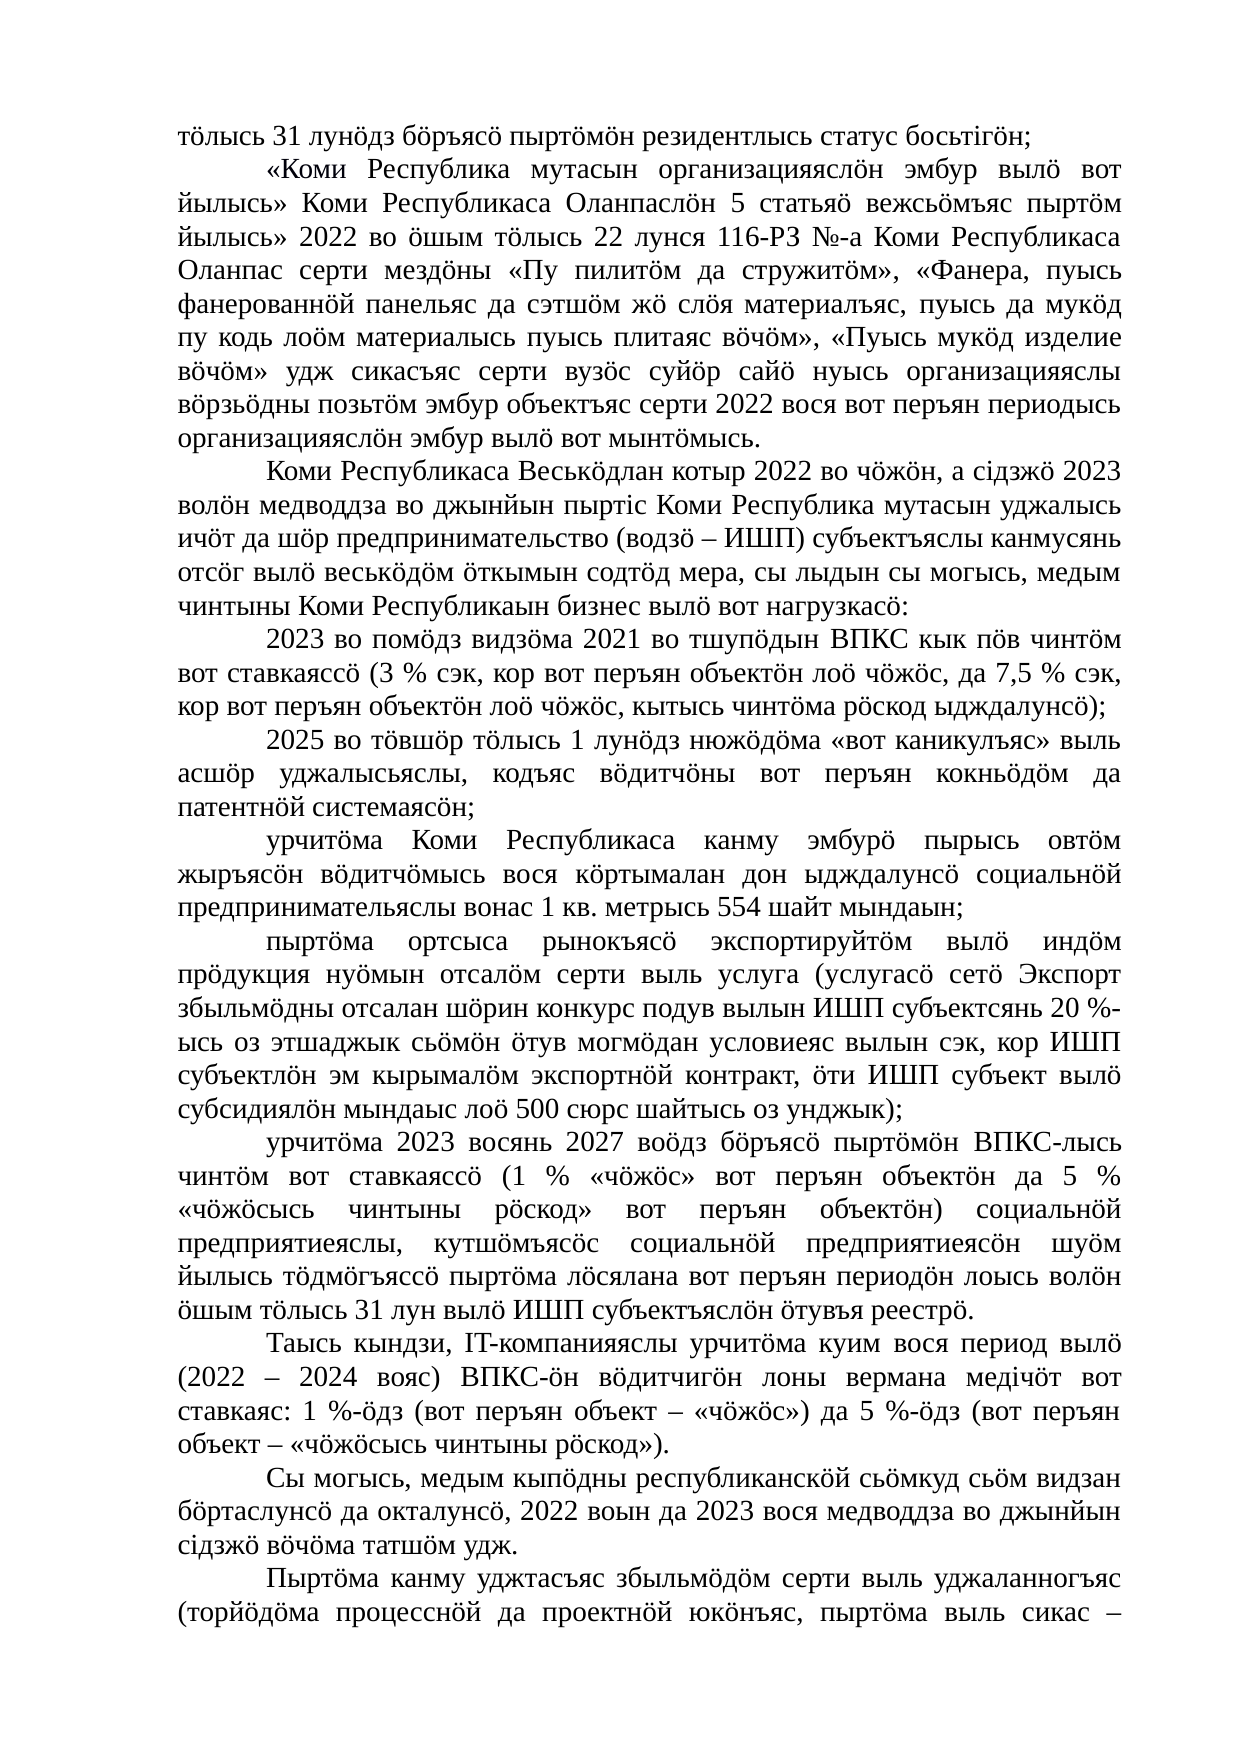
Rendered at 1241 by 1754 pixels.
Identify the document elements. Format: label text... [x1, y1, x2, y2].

text урчитӧма 2023 восянь 2027 воӧдз бӧръясӧ пыртӧмӧн ВПКС-лысь чинтӧм вот ставкаяссӧ (1 % «чӧжӧс» вот перъян объектӧн да 5 % «чӧжӧсысь чинтыны рӧскод» вот перъян объектӧн) социальнӧй предприятиеяслы, кутшӧмъясӧс социальнӧй предприятиеясӧн шуӧм йылысь тӧдмӧгъяссӧ пыртӧма лӧсялана вот перъян периодӧн лоысь волӧн ӧшым тӧлысь 31 лун вылӧ ИШП субъектъяслӧн ӧтувъя реестрӧ. [177, 1124, 1122, 1326]
text Пыртӧма канму уджтасъяс збыльмӧдӧм серти выль уджаланногъяс (торйӧдӧма процесснӧй да проектнӧй юкӧнъяс, пыртӧма выль сикас – [177, 1560, 1122, 1627]
text 2025 во тӧвшӧр тӧлысь 1 лунӧдз нюжӧдӧма «вот каникулъяс» выль асшӧр уджалысьяслы, кодъяс вӧдитчӧны вот перъян кокньӧдӧм да патентнӧй системаясӧн; [177, 722, 1122, 822]
text Сы могысь, медым кыпӧдны республиканскӧй сьӧмкуд сьӧм видзан бӧртаслунсӧ да окталунсӧ, 2022 воын да 2023 вося медводдза во джынйын сідзжӧ вӧчӧма татшӧм удж. [177, 1460, 1122, 1560]
text тӧлысь 31 лунӧдз бӧръясӧ пыртӧмӧн резидентлысь статус босьтігӧн; [177, 118, 1122, 152]
text урчитӧма Коми Республикаса канму эмбурӧ пырысь овтӧм жыръясӧн вӧдитчӧмысь вося кӧртымалан дон ыдждалунсӧ социальнӧй предпринимательяслы вонас 1 кв. метрысь 554 шайт мындаын; [177, 822, 1122, 923]
text 2023 во помӧдз видзӧма 2021 во тшупӧдын ВПКС кык пӧв чинтӧм вот ставкаяссӧ (3 % сэк, кор вот перъян объектӧн лоӧ чӧжӧс, да 7,5 % сэк, кор вот перъян объектӧн лоӧ чӧжӧс, кытысь чинтӧма рӧскод ыдждалунсӧ); [177, 621, 1122, 722]
text Коми Республикаса Веськӧдлан котыр 2022 во чӧжӧн, а сідзжӧ 2023 волӧн медводдза во джынйын пыртіс Коми Республика мутасын уджалысь ичӧт да шӧр предпринимательство (водзӧ – ИШП) субъектъяслы канмусянь отсӧг вылӧ веськӧдӧм ӧткымын содтӧд мера, сы лыдын сы могысь, медым чинтыны Коми Республикаын бизнес вылӧ вот нагрузкасӧ: [177, 453, 1122, 621]
text Таысь кындзи, IT-компанияяслы урчитӧма куим вося период вылӧ (2022 – 2024 вояс) ВПКС-ӧн вӧдитчигӧн лоны вермана медічӧт вот ставкаяс: 1 %-ӧдз (вот перъян объект – «чӧжӧс») да 5 %-ӧдз (вот перъян объект – «чӧжӧсысь чинтыны рӧскод»). [177, 1326, 1122, 1460]
text пыртӧма ортсыса рынокъясӧ экспортируйтӧм вылӧ индӧм прӧдукция нуӧмын отсалӧм серти выль услуга (услугасӧ сетӧ Экспорт збыльмӧдны отсалан шӧрин конкурс подув вылын ИШП субъектсянь 20 %-ысь оз этшаджык сьӧмӧн ӧтув могмӧдан условиеяс вылын сэк, кор ИШП субъектлӧн эм кырымалӧм экспортнӧй контракт, ӧти ИШП субъект вылӧ субсидиялӧн мындаыс лоӧ 500 сюрс шайтысь оз унджык); [177, 923, 1122, 1124]
text «Коми Республика мутасын организацияяслӧн эмбур вылӧ вот йылысь» Коми Республикаса Оланпаслӧн 5 статьяӧ вежсьӧмъяс пыртӧм йылысь» 2022 во ӧшым тӧлысь 22 лунся 116-РЗ №-а Коми Республикаса Оланпас серти мездӧны «Пу пилитӧм да стружитӧм», «Фанера, пуысь фанерованнӧй панельяс да сэтшӧм жӧ слӧя материалъяс, пуысь да мукӧд пу кодь лоӧм материалысь пуысь плитаяс вӧчӧм», «Пуысь мукӧд изделие вӧчӧм» удж сикасъяс серти вузӧс суйӧр сайӧ нуысь организацияяслы вӧрзьӧдны позьтӧм эмбур объектъяс серти 2022 вося вот перъян периодысь организацияяслӧн эмбур вылӧ вот мынтӧмысь. [177, 152, 1122, 453]
